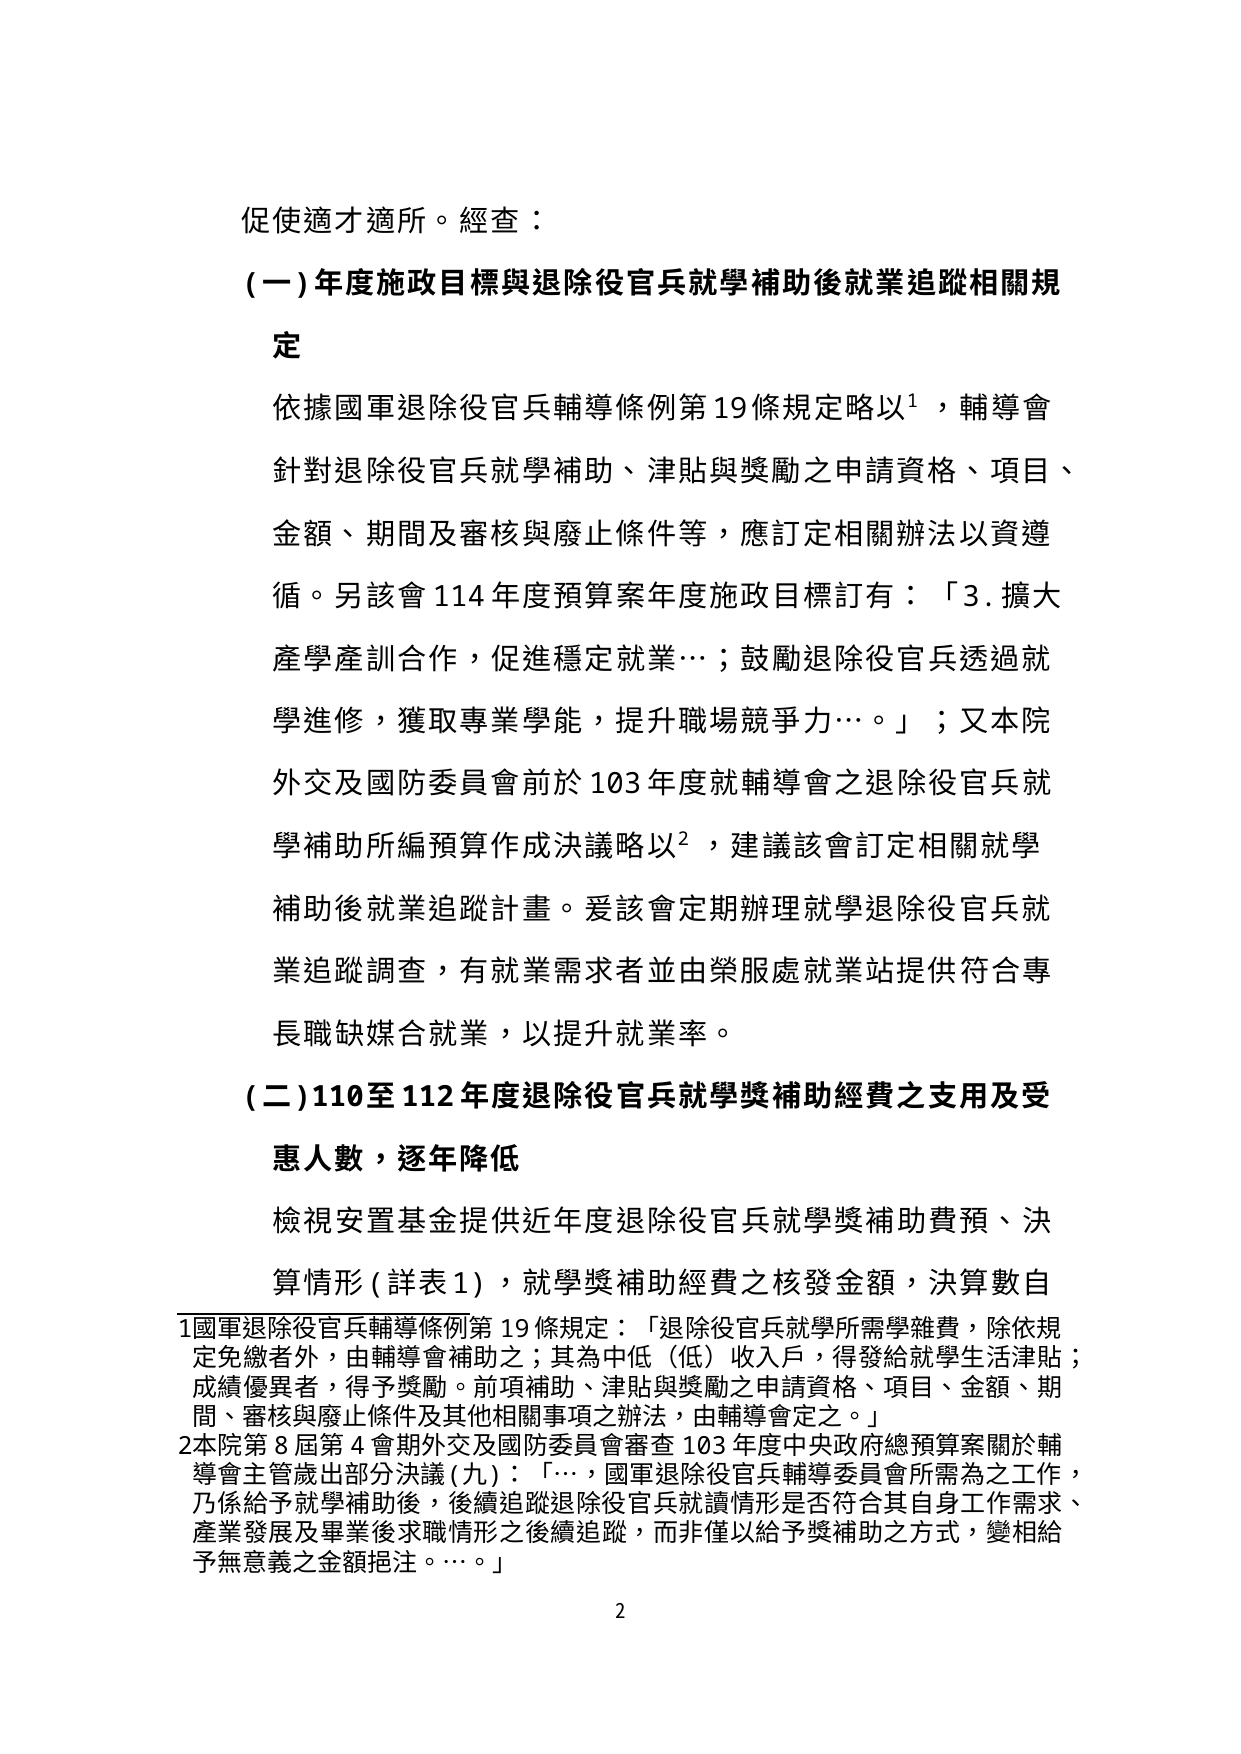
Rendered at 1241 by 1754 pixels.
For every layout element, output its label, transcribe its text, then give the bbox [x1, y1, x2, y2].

text 檢視安置基金提供近年度退除役官兵就學獎補助費預、決算情形(詳表1)，就學獎補助經費之核發金額，決算數自 [266, 1177, 1063, 1302]
text 依據國軍退除役官兵輔導條例第19條規定略以，輔導會針對退除役官兵就學補助、津貼與獎勵之申請資格、項目、金額、期間及審核與廢止條件等，應訂定相關辦法以資遵循。另該會114年度預算案年度施政目標訂有：「3.擴大產學產訓合作，促進穩定就業…；鼓勵退除役官兵透過就學進修，獲取專業學能，提升職場競爭力…。」；又本院外交及國防委員會前於103年度就輔導會之退除役官兵就學補助所編預算作成決議略以，建議該會訂定相關就學補助後就業追蹤計畫。爰該會定期辦理就學退除役官兵就業追蹤調查，有就業需求者並由榮服處就業站提供符合專長職缺媒合就業，以提升就業率。 [266, 365, 1063, 1052]
text (一)年度施政目標與退除役官兵就學補助後就業追蹤相關規定 [236, 240, 1063, 365]
text 國軍退除役官兵輔導條例第19條規定：「退除役官兵就學所需學雜費，除依規定免繳者外，由輔導會補助之；其為中低（低）收入戶，得發給就學生活津貼；成績優異者，得予獎勵。前項補助、津貼與獎勵之申請資格、項目、金額、期間、審核與廢止條件及其他相關事項之辦法，由輔導會定之。」 [177, 1314, 1063, 1431]
text 本院第8屆第4會期外交及國防委員會審查103年度中央政府總預算案關於輔導會主管歲出部分決議(九)：「…，國軍退除役官兵輔導委員會所需為之工作，乃係給予就學補助後，後續追蹤退除役官兵就讀情形是否符合其自身工作需求、產業發展及畢業後求職情形之後續追蹤，而非僅以給予獎補助之方式，變相給予無意義之金額挹注。…。」 [177, 1431, 1063, 1577]
text 安置基金114年度預算案於「其他業務費用-雜項業務費用」科目之「就學補助津貼及獎勵」編列1億2,034萬4千元(包括針對經濟弱勢就學者提供之生活津貼141萬6千元)，係為鼓勵退除役官兵就學，以厚實就業與創業基礎及競爭力，促使適才適所。經查： [236, 177, 1063, 240]
text (二)110至112年度退除役官兵就學獎補助經費之支用及受惠人數，逐年降低 [236, 1052, 1063, 1177]
